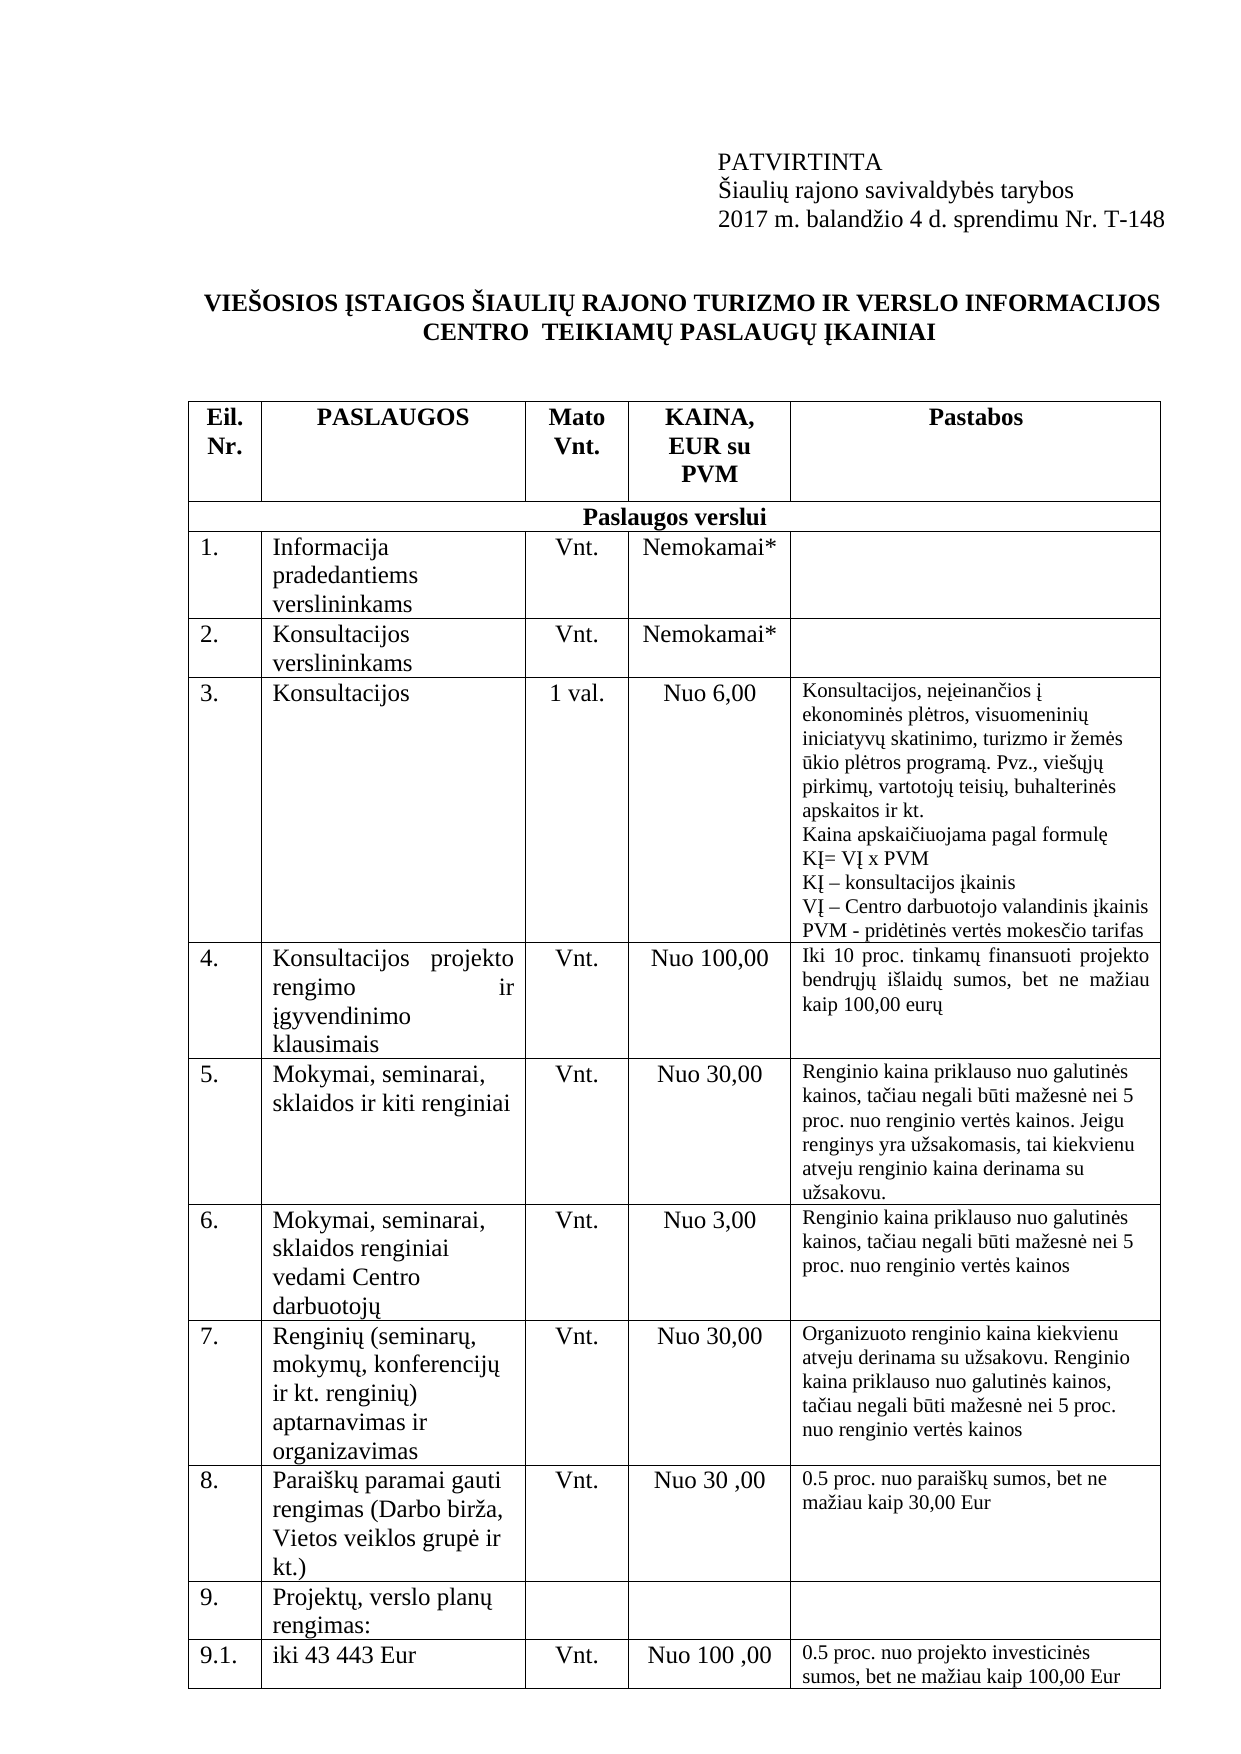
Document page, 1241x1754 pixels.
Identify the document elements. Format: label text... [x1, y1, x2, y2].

table_cell [1161, 677, 1172, 942]
table_cell Renginio kaina priklauso nuo galutinės kainos, tačiau negali būti mažesnė nei 5 proc. nuo renginio vertės kainos [791, 1205, 1160, 1320]
table_header KAINA, EUR su PVM [629, 402, 790, 501]
table_cell Nuo 3,00 [629, 1205, 790, 1320]
table_cell [1161, 1204, 1172, 1320]
table_cell Vnt. [526, 1466, 628, 1581]
table_cell Paslaugos verslui [189, 502, 1160, 531]
table_cell 0.5 proc. nuo paraiškų sumos, bet ne mažiau kaip 30,00 Eur [791, 1466, 1160, 1581]
table_cell Nuo 30,00 [629, 1321, 790, 1464]
table_cell Nuo 30,00 [629, 1059, 790, 1204]
table_header Pastabos [791, 402, 1160, 501]
table_cell Nemokamai* [629, 619, 790, 677]
table_cell iki 43 443 Eur [262, 1640, 525, 1688]
table_cell Mokymai, seminarai, sklaidos ir kiti renginiai [262, 1059, 525, 1204]
table_cell Konsultacijos, neįeinančios į ekonominės plėtros, visuomeninių iniciatyvų skatinimo, turizmo ir žemės ūkio plėtros programą. Pvz., viešųjų pirkimų, vartotojų teisių, buhalterinės apskaitos ir kt. Kaina apskaičiuojama pagal formulę KĮ= VĮ x PVM KĮ – konsultacijos įkainis VĮ – Centro darbuotojo valandinis įkainis PVM - pridėtinės vertės mokesčio tarifas [791, 678, 1160, 942]
table_cell [1161, 1669, 1172, 1688]
table_cell 1 val. [526, 678, 628, 942]
table_header [1161, 401, 1172, 501]
table_cell 9. [189, 1582, 261, 1639]
table_header Eil. Nr. [189, 402, 261, 501]
text Šiaulių rajono savivaldybės tarybos [717, 176, 1181, 204]
table_header Mato Vnt. [526, 402, 628, 501]
table_cell Vnt. [526, 1640, 628, 1688]
table_cell 7. [189, 1321, 261, 1464]
table_cell [791, 532, 1160, 618]
table_cell Paraiškų paramai gauti rengimas (Darbo birža, Vietos veiklos grupė ir kt.) [262, 1466, 525, 1581]
table_cell 1. [189, 532, 261, 618]
table_cell 8. [189, 1466, 261, 1581]
table_cell Nemokamai* [629, 532, 790, 618]
table_cell [526, 1582, 628, 1639]
table_cell Konsultacijos projekto rengimo ir įgyvendinimo klausimais [262, 943, 525, 1058]
table_cell Vnt. [526, 1205, 628, 1320]
table_cell 3. [189, 678, 261, 942]
table_cell [1161, 1058, 1172, 1204]
table_cell [1161, 618, 1172, 677]
table_header PASLAUGOS [262, 402, 525, 501]
table_cell [1161, 531, 1172, 618]
table_cell Nuo 100,00 [629, 943, 790, 1058]
text VIEŠOSIOS ĮSTAIGOS ŠIAULIŲ RAJONO TURIZMO IR VERSLO INFORMACIJOS CENTRO TEIKIAMŲ PASLAUGŲ ĮKAINIAI [177, 288, 1181, 346]
table_cell [1161, 942, 1172, 1058]
table_cell Informacija pradedantiems verslininkams [262, 532, 525, 618]
table_cell Organizuoto renginio kaina kiekvienu atveju derinama su užsakovu. Renginio kaina priklauso nuo galutinės kainos, tačiau negali būti mažesnė nei 5 proc. nuo renginio vertės kainos [791, 1321, 1160, 1464]
table_cell Vnt. [526, 1321, 628, 1464]
table_cell 6. [189, 1205, 261, 1320]
table_cell Renginių (seminarų, mokymų, konferencijų ir kt. renginių) aptarnavimas ir organizavimas [262, 1321, 525, 1464]
text PATVIRTINTA [717, 147, 1181, 176]
text 2017 m. balandžio 4 d. sprendimu Nr. T-148 [717, 204, 1181, 233]
table_cell 5. [189, 1059, 261, 1204]
table_cell [1161, 1610, 1172, 1639]
table_cell Vnt. [526, 943, 628, 1058]
table_cell Projektų, verslo planų rengimas: [262, 1582, 525, 1639]
table_cell [629, 1582, 790, 1639]
table_cell Nuo 6,00 [629, 678, 790, 942]
table_cell Konsultacijos verslininkams [262, 619, 525, 677]
table_cell 9.1. [189, 1640, 261, 1688]
table_cell Konsultacijos [262, 678, 525, 942]
table_cell Vnt. [526, 1059, 628, 1204]
table_cell 2. [189, 619, 261, 677]
table_cell Vnt. [526, 532, 628, 618]
table_cell [1161, 1494, 1172, 1581]
table_cell [1161, 1349, 1172, 1464]
table_cell Renginio kaina priklauso nuo galutinės kainos, tačiau negali būti mažesnė nei 5 proc. nuo renginio vertės kainos. Jeigu renginys yra užsakomasis, tai kiekvienu atveju renginio kaina derinama su užsakovu. [791, 1059, 1160, 1204]
table_cell Iki 10 proc. tinkamų finansuoti projekto bendrųjų išlaidų sumos, bet ne mažiau kaip 100,00 eurų [791, 943, 1160, 1058]
table_cell Nuo 100 ,00 [629, 1640, 790, 1688]
table_cell Mokymai, seminarai, sklaidos renginiai vedami Centro darbuotojų [262, 1205, 525, 1320]
table_cell Nuo 30 ,00 [629, 1466, 790, 1581]
table_cell [1161, 501, 1172, 531]
table_cell Vnt. [526, 619, 628, 677]
table_cell [791, 1582, 1160, 1639]
table_cell [791, 619, 1160, 677]
table_cell 4. [189, 943, 261, 1058]
